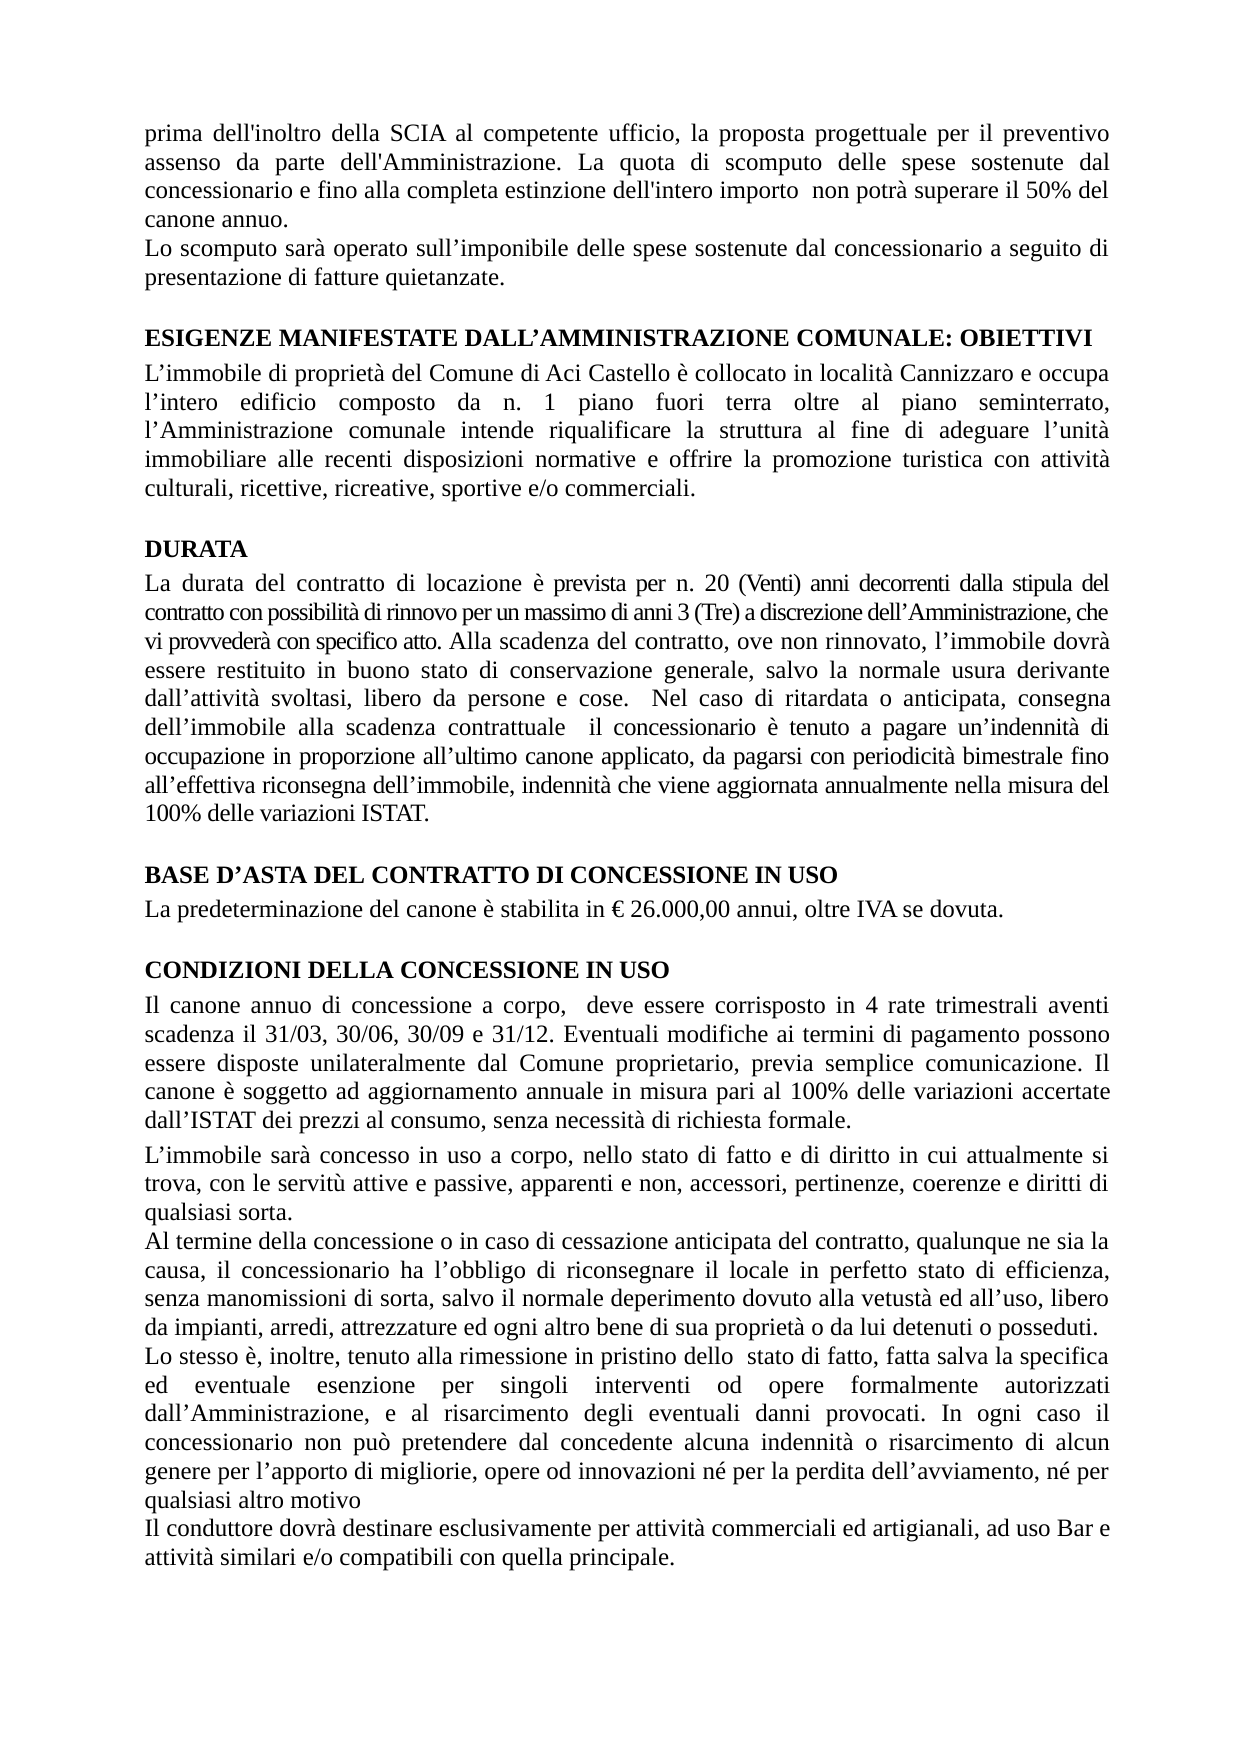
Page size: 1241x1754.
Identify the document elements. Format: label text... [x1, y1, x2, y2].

subtitle BASE D’ASTA DEL CONTRATTO DI CONCESSIONE IN USO [144, 860, 1122, 888]
text Al termine della concessione o in caso di cessazione anticipata del contratto, qualunque ne sia la causa, il concessionario ha l’obbligo di riconsegnare il locale in perfetto stato di efficienza, senza manomissioni di sorta, salvo il normale deperimento dovuto alla vetustà ed all’uso, libero da impianti, arredi, attrezzature ed ogni altro bene di sua proprietà o da lui detenuti o posseduti. [144, 1226, 1111, 1341]
text L’immobile di proprietà del Comune di Aci Castello è collocato in località Cannizzaro e occupa l’intero edificio composto da n. 1 piano fuori terra oltre al piano seminterrato, l’Amministrazione comunale intende riqualificare la struttura al fine di adeguare l’unità immobiliare alle recenti disposizioni normative e offrire la promozione turistica con attività culturali, ricettive, ricreative, sportive e/o commerciali. [144, 358, 1110, 502]
text La durata del contratto di locazione è prevista per n. 20 (Venti) anni decorrenti dalla stipula del contratto con possibilità di rinnovo per un massimo di anni 3 (Tre) a discrezione dell’Amministrazione, che vi provvederà con specifico atto. Alla scadenza del contratto, ove non rinnovato, l’immobile dovrà essere restituito in buono stato di conservazione generale, salvo la normale usura derivante dall’attività svoltasi, libero da persone e cose. Nel caso di ritardata o anticipata, consegna dell’immobile alla scadenza contrattuale il concessionario è tenuto a pagare un’indennità di occupazione in proporzione all’ultimo canone applicato, da pagarsi con periodicità bimestrale fino all’effettiva riconsegna dell’immobile, indennità che viene aggiornata annualmente nella misura del 100% delle variazioni ISTAT. [144, 568, 1111, 827]
text Il conduttore dovrà destinare esclusivamente per attività commerciali ed artigianali, ad uso Bar e attività similari e/o compatibili con quella principale. [144, 1513, 1111, 1571]
text Lo stesso è, inoltre, tenuto alla rimessione in pristino dello stato di fatto, fatta salva la specifica ed eventuale esenzione per singoli interventi od opere formalmente autorizzati dall’Amministrazione, e al risarcimento degli eventuali danni provocati. In ogni caso il concessionario non può pretendere dal concedente alcuna indennità o risarcimento di alcun genere per l’apporto di migliorie, opere od innovazioni né per la perdita dell’avviamento, né per qualsiasi altro motivo [144, 1341, 1111, 1513]
text Il canone annuo di concessione a corpo, deve essere corrisposto in 4 rate trimestrali aventi scadenza il 31/03, 30/06, 30/09 e 31/12. Eventuali modifiche ai termini di pagamento possono essere disposte unilateralmente dal Comune proprietario, previa semplice comunicazione. Il canone è soggetto ad aggiornamento annuale in misura pari al 100% delle variazioni accertate dall’ISTAT dei prezzi al consumo, senza necessità di richiesta formale. [144, 990, 1111, 1134]
text CONDIZIONI DELLA CONCESSIONE IN USO [144, 955, 1110, 984]
subtitle DURATA [144, 534, 1122, 563]
text La predeterminazione del canone è stabilita in € 26.000,00 annui, oltre IVA se dovuta. [144, 894, 1111, 923]
text Lo scomputo sarà operato sull’imponibile delle spese sostenute dal concessionario a seguito di presentazione di fatture quietanzate. [144, 233, 1110, 291]
text prima dell'inoltro della SCIA al competente ufficio, la proposta progettuale per il preventivo assenso da parte dell'Amministrazione. La quota di scomputo delle spese sostenute dal concessionario e fino alla completa estinzione dell'intero importo non potrà superare il 50% del canone annuo. [144, 118, 1110, 233]
subtitle ESIGENZE MANIFESTATE DALL’AMMINISTRAZIONE COMUNALE: OBIETTIVI [144, 323, 1122, 352]
text L’immobile sarà concesso in uso a corpo, nello stato di fatto e di diritto in cui attualmente si trova, con le servitù attive e passive, apparenti e non, accessori, pertinenze, coerenze e diritti di qualsiasi sorta. [144, 1140, 1111, 1226]
